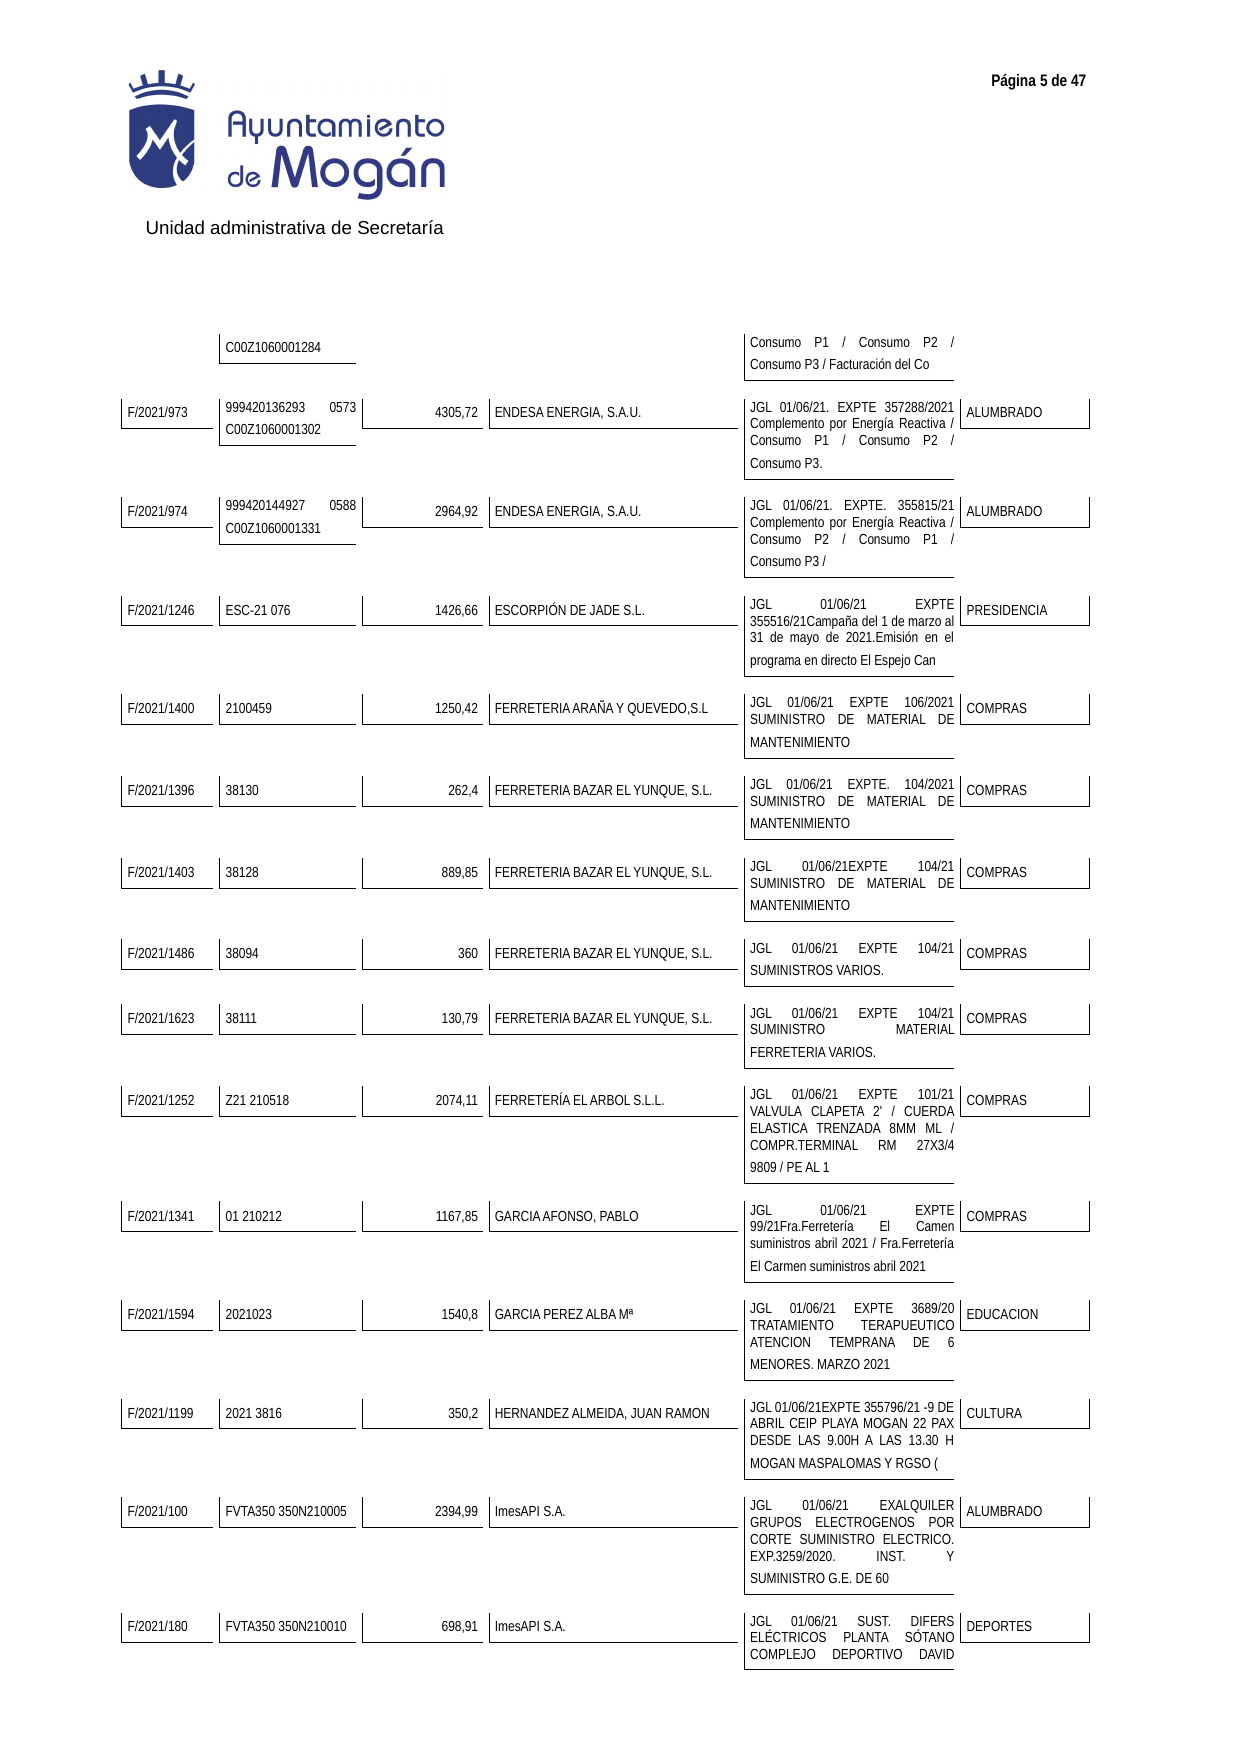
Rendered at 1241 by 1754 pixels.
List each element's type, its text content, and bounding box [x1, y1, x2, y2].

table_cell JGL 01/06/21 EXPTE 104/21 SUMINISTROS VARIOS. [741, 936, 957, 1001]
table_cell FERRETERIA BAZAR EL YUNQUE, S.L. [486, 936, 741, 1001]
table_cell COMPRAS [958, 773, 1092, 855]
table_cell 38111 [216, 1001, 359, 1083]
table_cell F/2021/1594 [118, 1297, 216, 1396]
table_cell ENDESA ENERGIA, S.A.U. [486, 494, 741, 593]
table_cell JGL 01/06/21EXPTE 104/21 SUMINISTRO DE MATERIAL DE MANTENIMIENTO [741, 855, 957, 936]
table_cell FVTA350 350N210010 [216, 1610, 359, 1672]
table_cell FERRETERIA BAZAR EL YUNQUE, S.L. [486, 773, 741, 855]
table_cell F/2021/1199 [118, 1396, 216, 1494]
table_cell 1250,42 [359, 691, 486, 773]
table_cell F/2021/1486 [118, 936, 216, 1001]
table_cell GARCIA AFONSO, PABLO [486, 1199, 741, 1297]
table_cell F/2021/1623 [118, 1001, 216, 1083]
table_cell JGL 01/06/21 EXPTE 99/21Fra.Ferretería El Camen suministros abril 2021 / Fra.Ferretería El Carmen suministros abril 2021 [741, 1199, 957, 1297]
table_cell [118, 331, 216, 396]
table_cell 889,85 [359, 855, 486, 936]
table_cell 1167,85 [359, 1199, 486, 1297]
table_cell JGL 01/06/21. EXPTE 357288/2021 Complemento por Energía Reactiva / Consumo P1 / Consumo P2 / Consumo P3. [741, 396, 957, 494]
table_cell 38094 [216, 936, 359, 1001]
table_cell EDUCACION [958, 1297, 1092, 1396]
table_cell PRESIDENCIA [958, 593, 1092, 691]
table_cell COMPRAS [958, 1199, 1092, 1297]
table_cell ESC-21 076 [216, 593, 359, 691]
table_cell F/2021/1403 [118, 855, 216, 936]
table_cell [958, 331, 1092, 396]
table_cell 4305,72 [359, 396, 486, 494]
table_cell COMPRAS [958, 691, 1092, 773]
table_cell DEPORTES [958, 1610, 1092, 1672]
table_cell 999420144927 0588 C00Z1060001331 [216, 494, 359, 593]
table_cell 2021 3816 [216, 1396, 359, 1494]
table_cell 2074,11 [359, 1083, 486, 1198]
table_cell 130,79 [359, 1001, 486, 1083]
table_cell F/2021/1341 [118, 1199, 216, 1297]
table_cell FERRETERIA BAZAR EL YUNQUE, S.L. [486, 1001, 741, 1083]
table_cell COMPRAS [958, 1083, 1092, 1198]
table_cell ESCORPIÓN DE JADE S.L. [486, 593, 741, 691]
table_cell F/2021/1400 [118, 691, 216, 773]
table_cell 698,91 [359, 1610, 486, 1672]
table_cell 2394,99 [359, 1494, 486, 1609]
table_cell F/2021/1396 [118, 773, 216, 855]
table_cell JGL 01/06/21 EXPTE 355516/21Campaña del 1 de marzo al 31 de mayo de 2021.Emisión en el programa en directo El Espejo Can [741, 593, 957, 691]
table_cell 2021023 [216, 1297, 359, 1396]
table_cell 2964,92 [359, 494, 486, 593]
table_cell ImesAPI S.A. [486, 1610, 741, 1672]
table_cell CULTURA [958, 1396, 1092, 1494]
table_cell JGL 01/06/21EXPTE 355796/21 -9 DE ABRIL CEIP PLAYA MOGAN 22 PAX DESDE LAS 9.00H A LAS 13.30 H MOGAN MASPALOMAS Y RGSO ( [741, 1396, 957, 1494]
table_cell 262,4 [359, 773, 486, 855]
table_cell JGL 01/06/21 EXALQUILER GRUPOS ELECTROGENOS POR CORTE SUMINISTRO ELECTRICO. EXP.3259/2020. INST. Y SUMINISTRO G.E. DE 60 [741, 1494, 957, 1609]
table_cell GARCIA PEREZ ALBA Mª [486, 1297, 741, 1396]
table_cell 38128 [216, 855, 359, 936]
table_cell COMPRAS [958, 855, 1092, 936]
table_cell F/2021/180 [118, 1610, 216, 1672]
table_cell JGL 01/06/21 EXPTE 3689/20 TRATAMIENTO TERAPUEUTICO ATENCION TEMPRANA DE 6 MENORES. MARZO 2021 [741, 1297, 957, 1396]
table_cell FERRETERIA BAZAR EL YUNQUE, S.L. [486, 855, 741, 936]
table_cell 999420136293 0573 C00Z1060001302 [216, 396, 359, 494]
table_cell COMPRAS [958, 936, 1092, 1001]
table_cell 1426,66 [359, 593, 486, 691]
table_cell 01 210212 [216, 1199, 359, 1297]
table_cell F/2021/973 [118, 396, 216, 494]
table_cell JGL 01/06/21 SUST. DIFERS ELÉCTRICOS PLANTA SÓTANO COMPLEJO DEPORTIVO DAVID [741, 1610, 957, 1672]
table_cell 38130 [216, 773, 359, 855]
table_cell JGL 01/06/21. EXPTE. 355815/21 Complemento por Energía Reactiva / Consumo P2 / Consumo P1 / Consumo P3 / [741, 494, 957, 593]
table_cell JGL 01/06/21 EXPTE. 104/2021 SUMINISTRO DE MATERIAL DE MANTENIMIENTO [741, 773, 957, 855]
table_cell ImesAPI S.A. [486, 1494, 741, 1609]
table_cell 350,2 [359, 1396, 486, 1494]
table_cell HERNANDEZ ALMEIDA, JUAN RAMON [486, 1396, 741, 1494]
table_cell Consumo P1 / Consumo P2 / Consumo P3 / Facturación del Co [741, 331, 957, 396]
table_cell ALUMBRADO [958, 494, 1092, 593]
picture [128, 70, 445, 206]
table_cell FERRETERIA ARAÑA Y QUEVEDO,S.L [486, 691, 741, 773]
table_cell F/2021/1246 [118, 593, 216, 691]
table_cell FVTA350 350N210005 [216, 1494, 359, 1609]
table_cell 360 [359, 936, 486, 1001]
table_cell C00Z1060001284 [216, 331, 359, 396]
table_cell 1540,8 [359, 1297, 486, 1396]
table_cell F/2021/974 [118, 494, 216, 593]
table_cell 2100459 [216, 691, 359, 773]
table_cell [359, 331, 486, 396]
table_cell F/2021/100 [118, 1494, 216, 1609]
table_cell F/2021/1252 [118, 1083, 216, 1198]
table_cell Z21 210518 [216, 1083, 359, 1198]
table_cell COMPRAS [958, 1001, 1092, 1083]
table_cell ALUMBRADO [958, 396, 1092, 494]
table_cell JGL 01/06/21 EXPTE 106/2021 SUMINISTRO DE MATERIAL DE MANTENIMIENTO [741, 691, 957, 773]
table_cell ALUMBRADO [958, 1494, 1092, 1609]
table_cell FERRETERÍA EL ARBOL S.L.L. [486, 1083, 741, 1198]
table_cell ENDESA ENERGIA, S.A.U. [486, 396, 741, 494]
table_cell JGL 01/06/21 EXPTE 104/21 SUMINISTRO MATERIAL FERRETERIA VARIOS. [741, 1001, 957, 1083]
table_cell [486, 331, 741, 396]
table_cell JGL 01/06/21 EXPTE 101/21 VALVULA CLAPETA 2' / CUERDA ELASTICA TRENZADA 8MM ML / COMPR.TERMINAL RM 27X3/4 9809 / PE AL 1 [741, 1083, 957, 1198]
